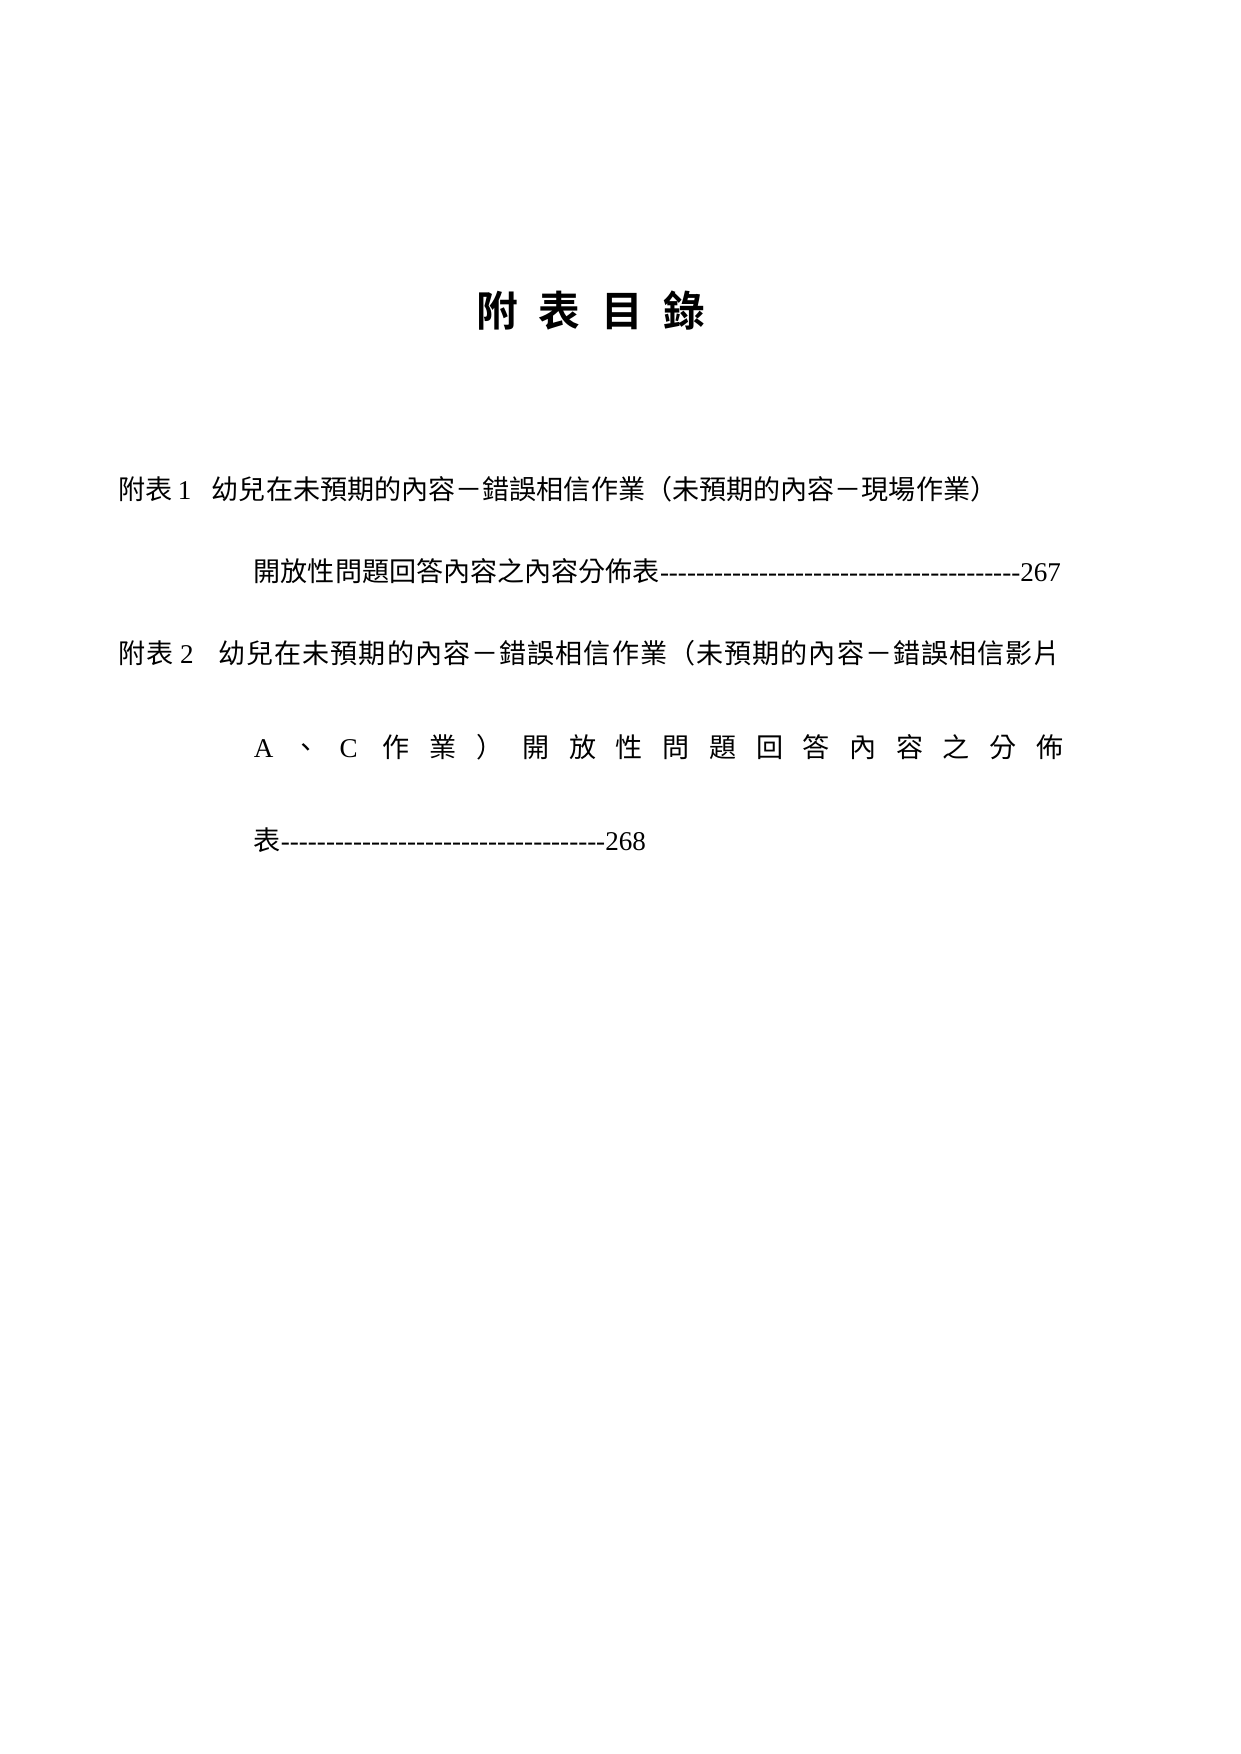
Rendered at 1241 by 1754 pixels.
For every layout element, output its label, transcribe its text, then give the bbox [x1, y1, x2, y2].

text 附表2 幼兒在未預期的內容－錯誤相信作業（未預期的內容－錯誤相信影片A、C作業）開放性問題回答內容之分佈表------------------------------------268 [118, 610, 1063, 860]
text 附表1 幼兒在未預期的內容－錯誤相信作業（未預期的內容－現場作業） [118, 446, 1063, 508]
text 附 表 目 錄 [118, 267, 1063, 329]
text 開放性問題回答內容之內容分佈表----------------------------------------267 [118, 528, 1063, 590]
